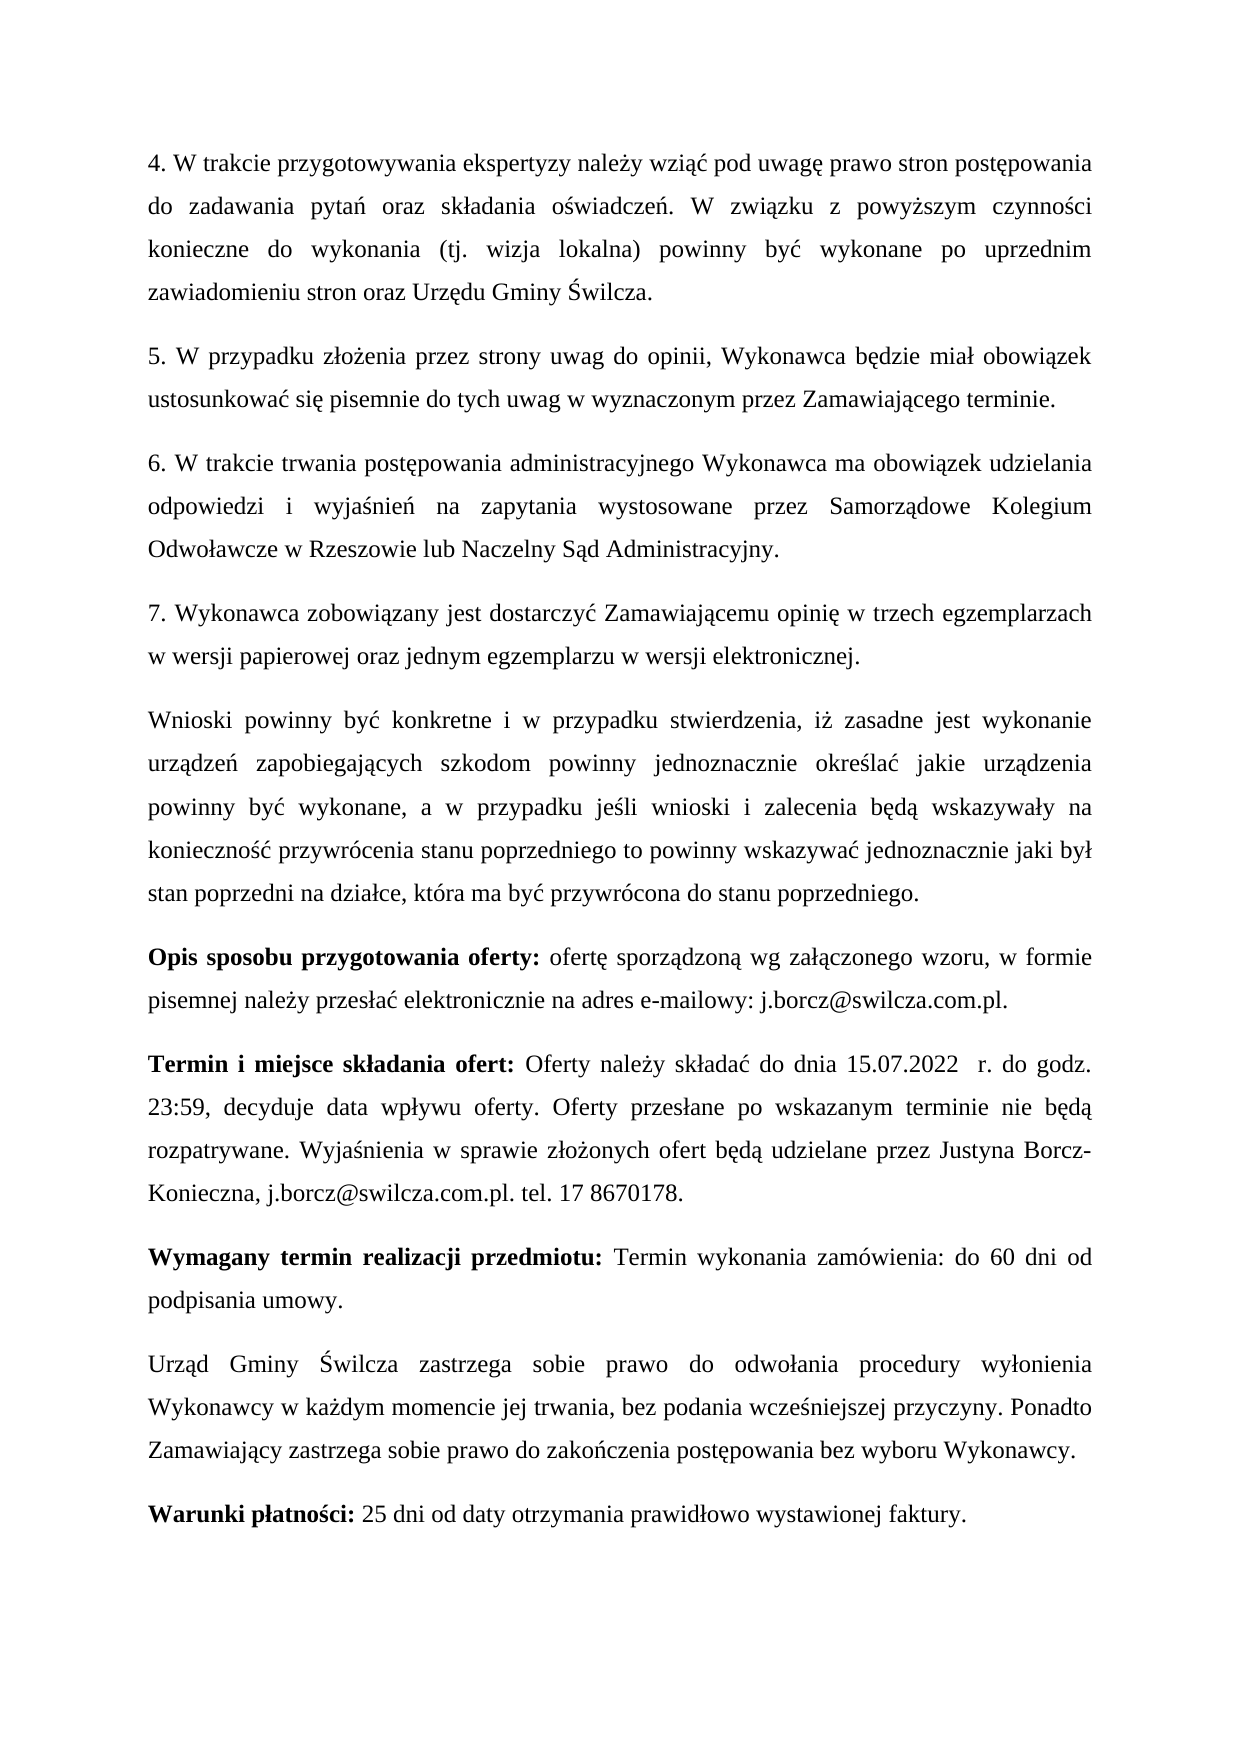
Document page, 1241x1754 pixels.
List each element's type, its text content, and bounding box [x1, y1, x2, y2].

text Urząd Gminy Świlcza zastrzega sobie prawo do odwołania procedury wyłonienia Wykonawcy w każdym momencie jej trwania, bez podania wcześniejszej przyczyny. Ponadto Zamawiający zastrzega sobie prawo do zakończenia postępowania bez wyboru Wykonawcy. [148, 1349, 1093, 1464]
text Wnioski powinny być konkretne i w przypadku stwierdzenia, iż zasadne jest wykonanie urządzeń zapobiegających szkodom powinny jednoznacznie określać jakie urządzenia powinny być wykonane, a w przypadku jeśli wnioski i zalecenia będą wskazywały na konieczność przywrócenia stanu poprzedniego to powinny wskazywać jednoznacznie jaki był stan poprzedni na działce, która ma być przywrócona do stanu poprzedniego. [148, 705, 1093, 907]
text Termin i miejsce składania ofert: Oferty należy składać do dnia 15.07.2022 r. do godz. 23:59, decyduje data wpływu oferty. Oferty przesłane po wskazanym terminie nie będą rozpatrywane. Wyjaśnienia w sprawie złożonych ofert będą udzielane przez Justyna Borcz-Konieczna, j.borcz@swilcza.com.pl. tel. 17 8670178. [148, 1049, 1093, 1207]
text 7. Wykonawca zobowiązany jest dostarczyć Zamawiającemu opinię w trzech egzemplarzach w wersji papierowej oraz jednym egzemplarzu w wersji elektronicznej. [148, 598, 1093, 670]
text 4. W trakcie przygotowywania ekspertyzy należy wziąć pod uwagę prawo stron postępowania do zadawania pytań oraz składania oświadczeń. W związku z powyższym czynności konieczne do wykonania (tj. wizja lokalna) powinny być wykonane po uprzednim zawiadomieniu stron oraz Urzędu Gminy Świlcza. [148, 148, 1093, 306]
text Opis sposobu przygotowania oferty: ofertę sporządzoną wg załączonego wzoru, w formie pisemnej należy przesłać elektronicznie na adres e-mailowy: j.borcz@swilcza.com.pl. [148, 942, 1093, 1014]
text Warunki płatności: 25 dni od daty otrzymania prawidłowo wystawionej faktury. [148, 1499, 1093, 1528]
text Wymagany termin realizacji przedmiotu: Termin wykonania zamówienia: do 60 dni od podpisania umowy. [148, 1242, 1093, 1314]
text 5. W przypadku złożenia przez strony uwag do opinii, Wykonawca będzie miał obowiązek ustosunkować się pisemnie do tych uwag w wyznaczonym przez Zamawiającego terminie. [148, 341, 1093, 413]
text 6. W trakcie trwania postępowania administracyjnego Wykonawca ma obowiązek udzielania odpowiedzi i wyjaśnień na zapytania wystosowane przez Samorządowe Kolegium Odwoławcze w Rzeszowie lub Naczelny Sąd Administracyjny. [148, 448, 1093, 563]
